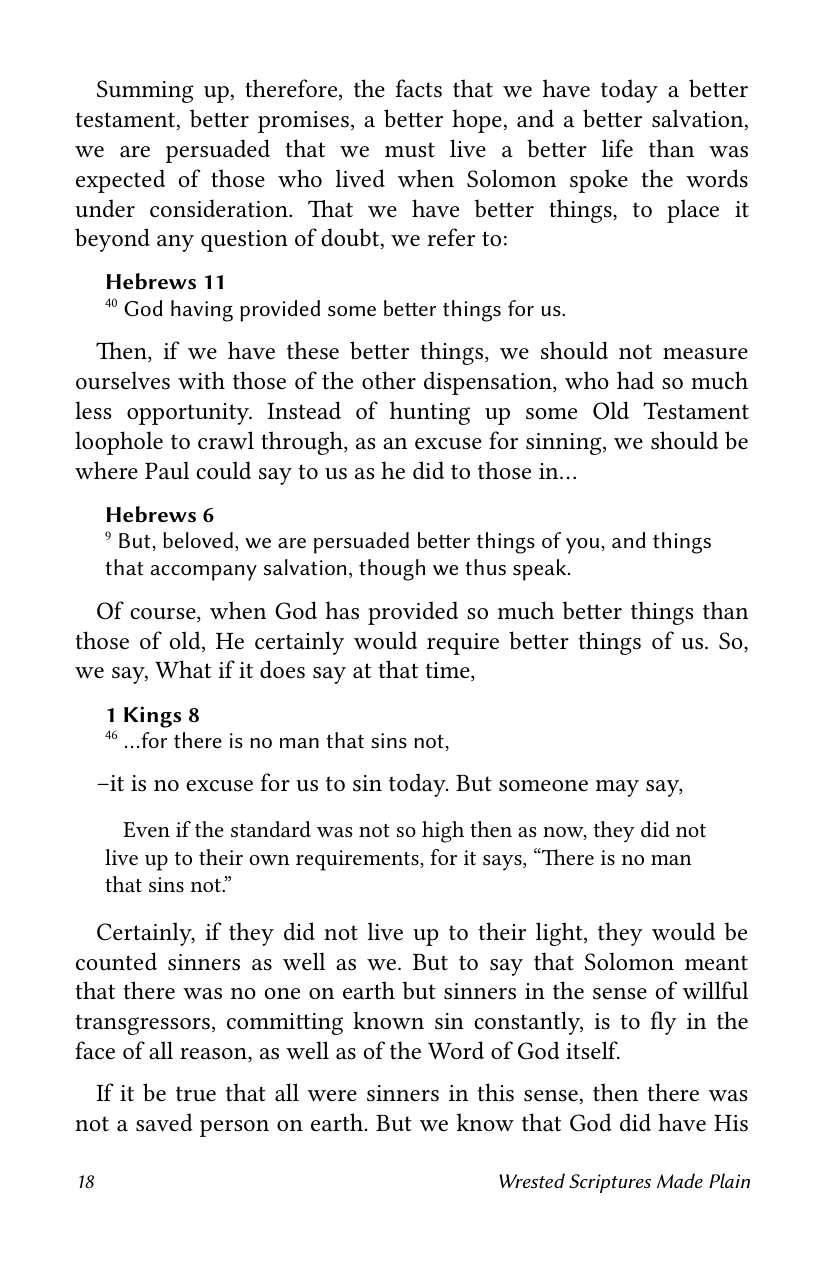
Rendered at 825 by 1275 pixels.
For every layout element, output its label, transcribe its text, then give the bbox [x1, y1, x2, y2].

text If it be true that all were sinners in this sense, then there was not a saved person on earth. But we know that God did have His [75, 1079, 750, 1138]
text Even if the standard was not so high then as now, they did not live up to their own requirements, for it says, “There is no man that sins not.” [105, 817, 720, 898]
text Of course, when God has provided so much better things than those of old, He certainly would require better things of us. So, we say, What if it does say at that time, [75, 597, 750, 685]
text –it is no excuse for us to sin today. But someone may say, [75, 769, 750, 798]
text Hebrews 11 [105, 269, 750, 296]
text Hebrews 6 [105, 502, 750, 528]
text Then, if we have these better things, we should not measure ourselves with those of the other dispensation, who had so much less opportunity. Instead of hunting up some Old Testament loophole to crawl through, as an excuse for sinning, we should be where Paul could say to us as he did to those in… [75, 337, 750, 486]
text 9 But, beloved, we are persuaded better things of you, and things that accompany salvation, though we thus speak. [105, 528, 720, 581]
text 1 Kings 8 [105, 701, 750, 728]
text Certainly, if they did not live up to their light, they would be counted sinners as well as we. But to say that Solomon meant that there was no one on earth but sinners in the sense of willful transgressors, committing known sin constantly, is to fly in the face of all reason, as well as of the Word of God itself. [75, 918, 750, 1066]
text 40 God having provided some better things for us. [105, 296, 720, 322]
text Summing up, therefore, the facts that we have today a better testament, better promises, a better hope, and a better salvation, we are persuaded that we must live a better life than was expected of those who lived when Solomon spoke the words under consideration. That we have better things, to place it beyond any question of doubt, we refer to: [75, 75, 750, 253]
text 46 ...for there is no man that sins not, [105, 728, 720, 754]
